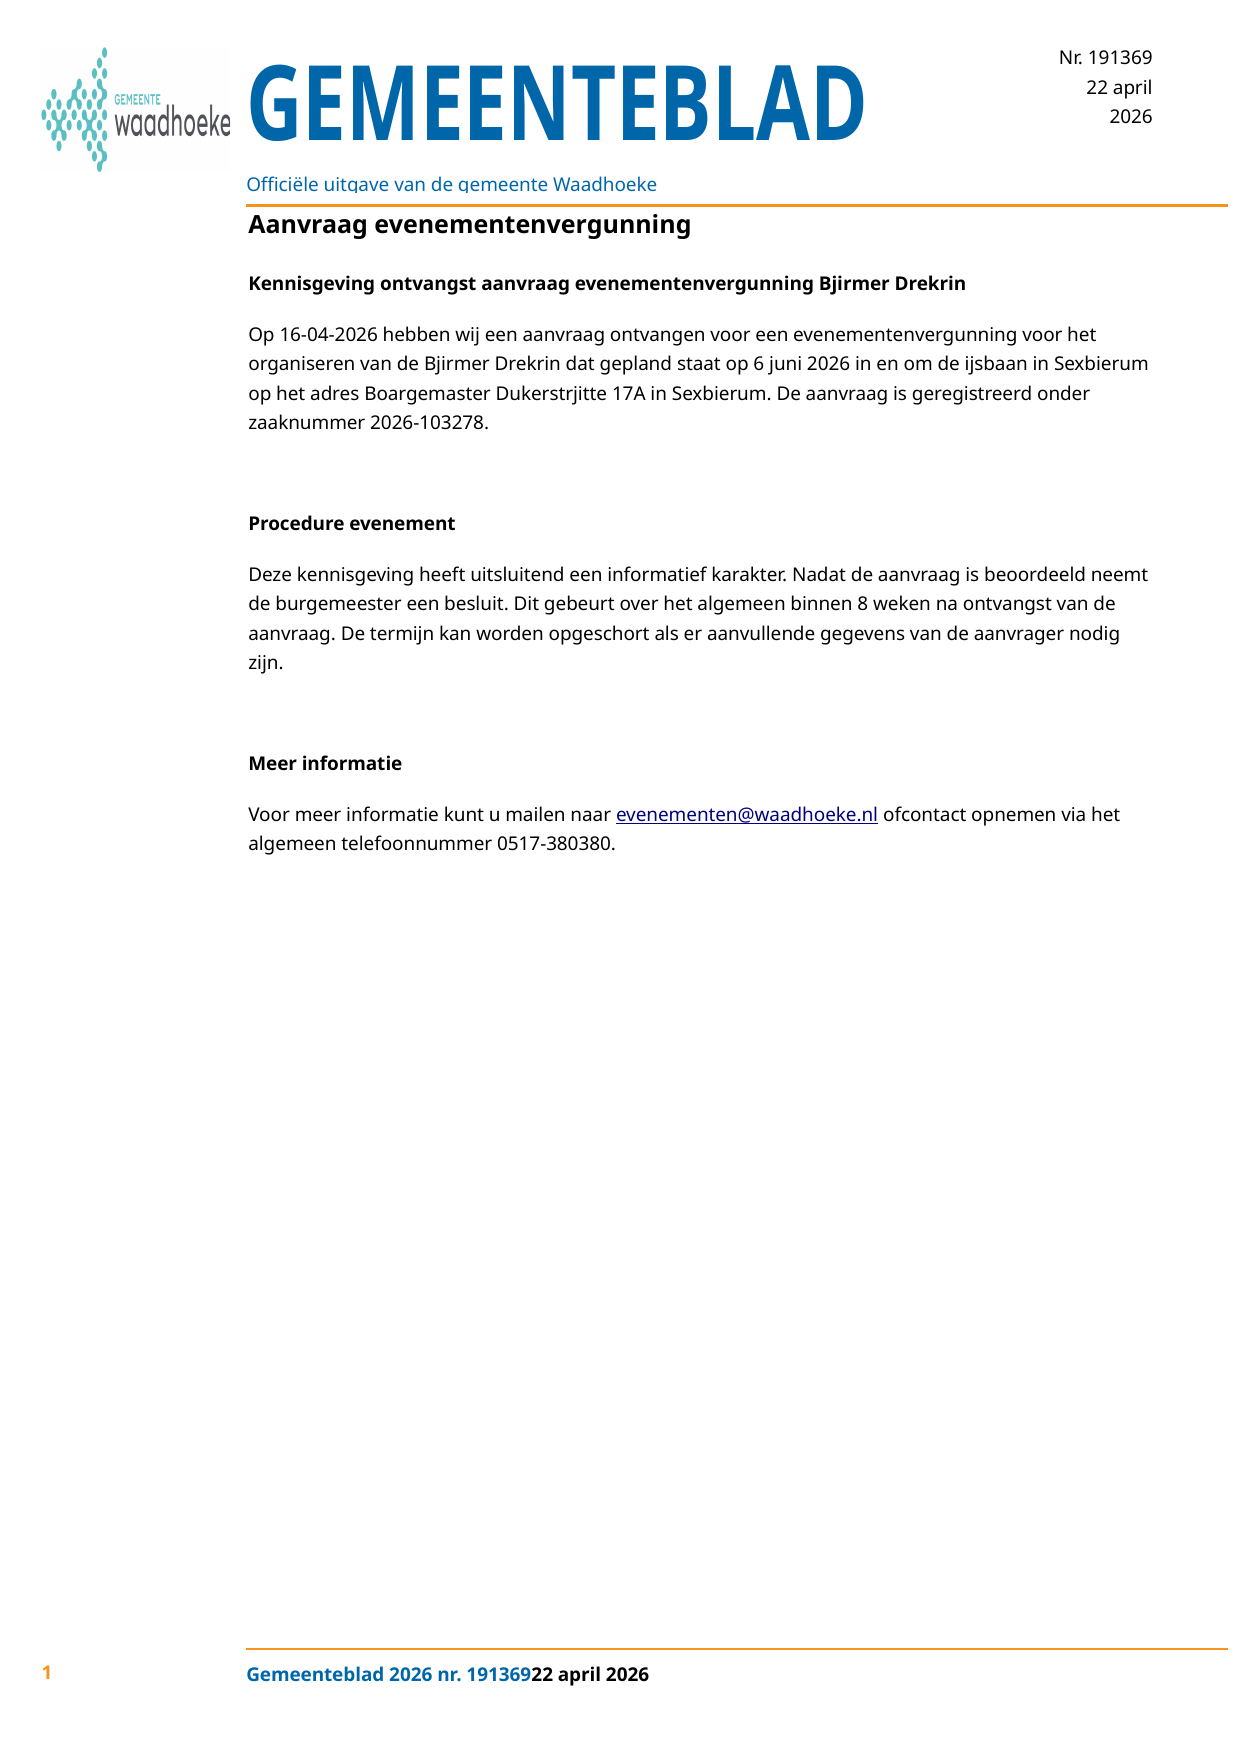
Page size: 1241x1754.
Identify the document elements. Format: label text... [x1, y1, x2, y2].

text Aanvraag evenementenvergunning [248, 207, 1152, 241]
text Meer informatie [248, 750, 1152, 776]
text Op 16-04-2026 hebben wij een aanvraag ontvangen voor een evenementenvergunning voor het organiseren van de Bjirmer Drekrin dat gepland staat op 6 juni 2026 in en om de ijsbaan in Sexbierum op het adres Boargemaster Dukerstrjitte 17A in Sexbierum. De aanvraag is geregistreerd onder zaaknummer 2026-103278. [248, 321, 1152, 435]
text Deze kennisgeving heeft uitsluitend een informatief karakter. Nadat de aanvraag is beoordeeld neemt de burgemeester een besluit. Dit gebeurt over het algemeen binnen 8 weken na ontvangst van de aanvraag. De termijn kan worden opgeschort als er aanvullende gegevens van de aanvrager nodig zijn. [248, 561, 1152, 675]
picture [41, 47, 231, 172]
text Kennisgeving ontvangst aanvraag evenementenvergunning Bjirmer Drekrin [248, 270, 1152, 296]
text Voor meer informatie kunt u mailen naar evenementen@waadhoeke.nl ofcontact opnemen via het algemeen telefoonnummer 0517-380380. [248, 801, 1152, 856]
text Procedure evenement [248, 510, 1152, 536]
